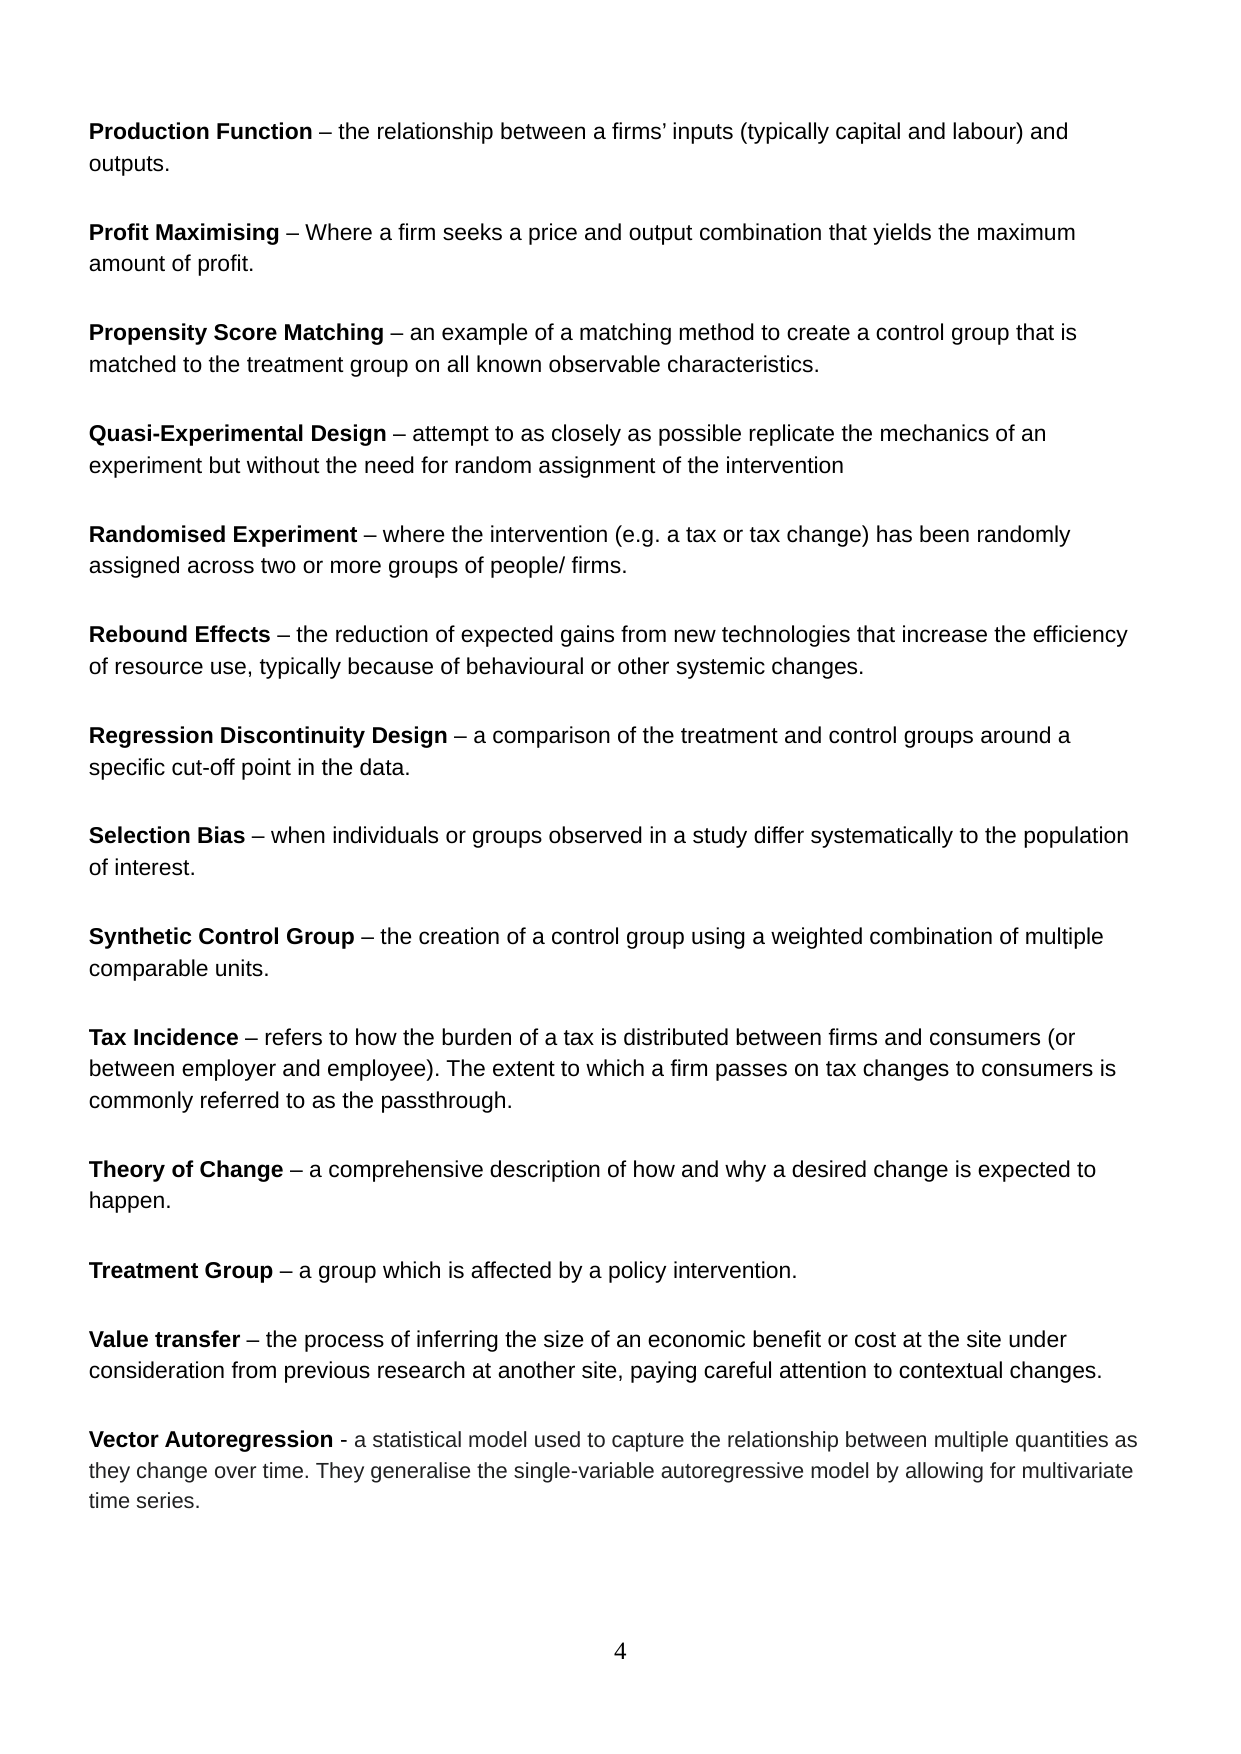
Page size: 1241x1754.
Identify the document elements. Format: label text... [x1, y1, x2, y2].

text Regression Discontinuity Design – a comparison of the treatment and control groups around a specific cut-off point in the data. [89, 722, 1152, 780]
text Synthetic Control Group – the creation of a control group using a weighted combination of multiple comparable units. [89, 923, 1152, 981]
text Rebound Effects – the reduction of expected gains from new technologies that increase the efficiency of resource use, typically because of behavioural or other systemic changes. [89, 621, 1152, 679]
text Selection Bias – when individuals or groups observed in a study differ systematically to the population of interest. [89, 822, 1152, 880]
text Quasi-Experimental Design – attempt to as closely as possible replicate the mechanics of an experiment but without the need for random assignment of the intervention [89, 420, 1152, 478]
text Value transfer – the process of inferring the size of an economic benefit or cost at the site under consideration from previous research at another site, paying careful attention to contextual changes. [89, 1326, 1152, 1383]
text Production Function – the relationship between a firms’ inputs (typically capital and labour) and outputs. [89, 118, 1152, 176]
text Treatment Group – a group which is affected by a policy intervention. [89, 1257, 1152, 1283]
text Randomised Experiment – where the intervention (e.g. a tax or tax change) has been randomly assigned across two or more groups of people/ firms. [89, 521, 1152, 578]
text Profit Maximising – Where a firm seeks a price and output combination that yields the maximum amount of profit. [89, 219, 1152, 277]
text Tax Incidence – refers to how the burden of a tax is distributed between firms and consumers (or between employer and employee). The extent to which a firm passes on tax changes to consumers is commonly referred to as the passthrough. [89, 1024, 1152, 1113]
text Propensity Score Matching – an example of a matching method to create a control group that is matched to the treatment group on all known observable characteristics. [89, 319, 1152, 377]
text Vector Autoregression - a statistical model used to capture the relationship between multiple quantities as they change over time. They generalise the single-variable autoregressive model by allowing for multivariate time series. [89, 1426, 1152, 1513]
text Theory of Change – a comprehensive description of how and why a desired change is expected to happen. [89, 1156, 1152, 1214]
